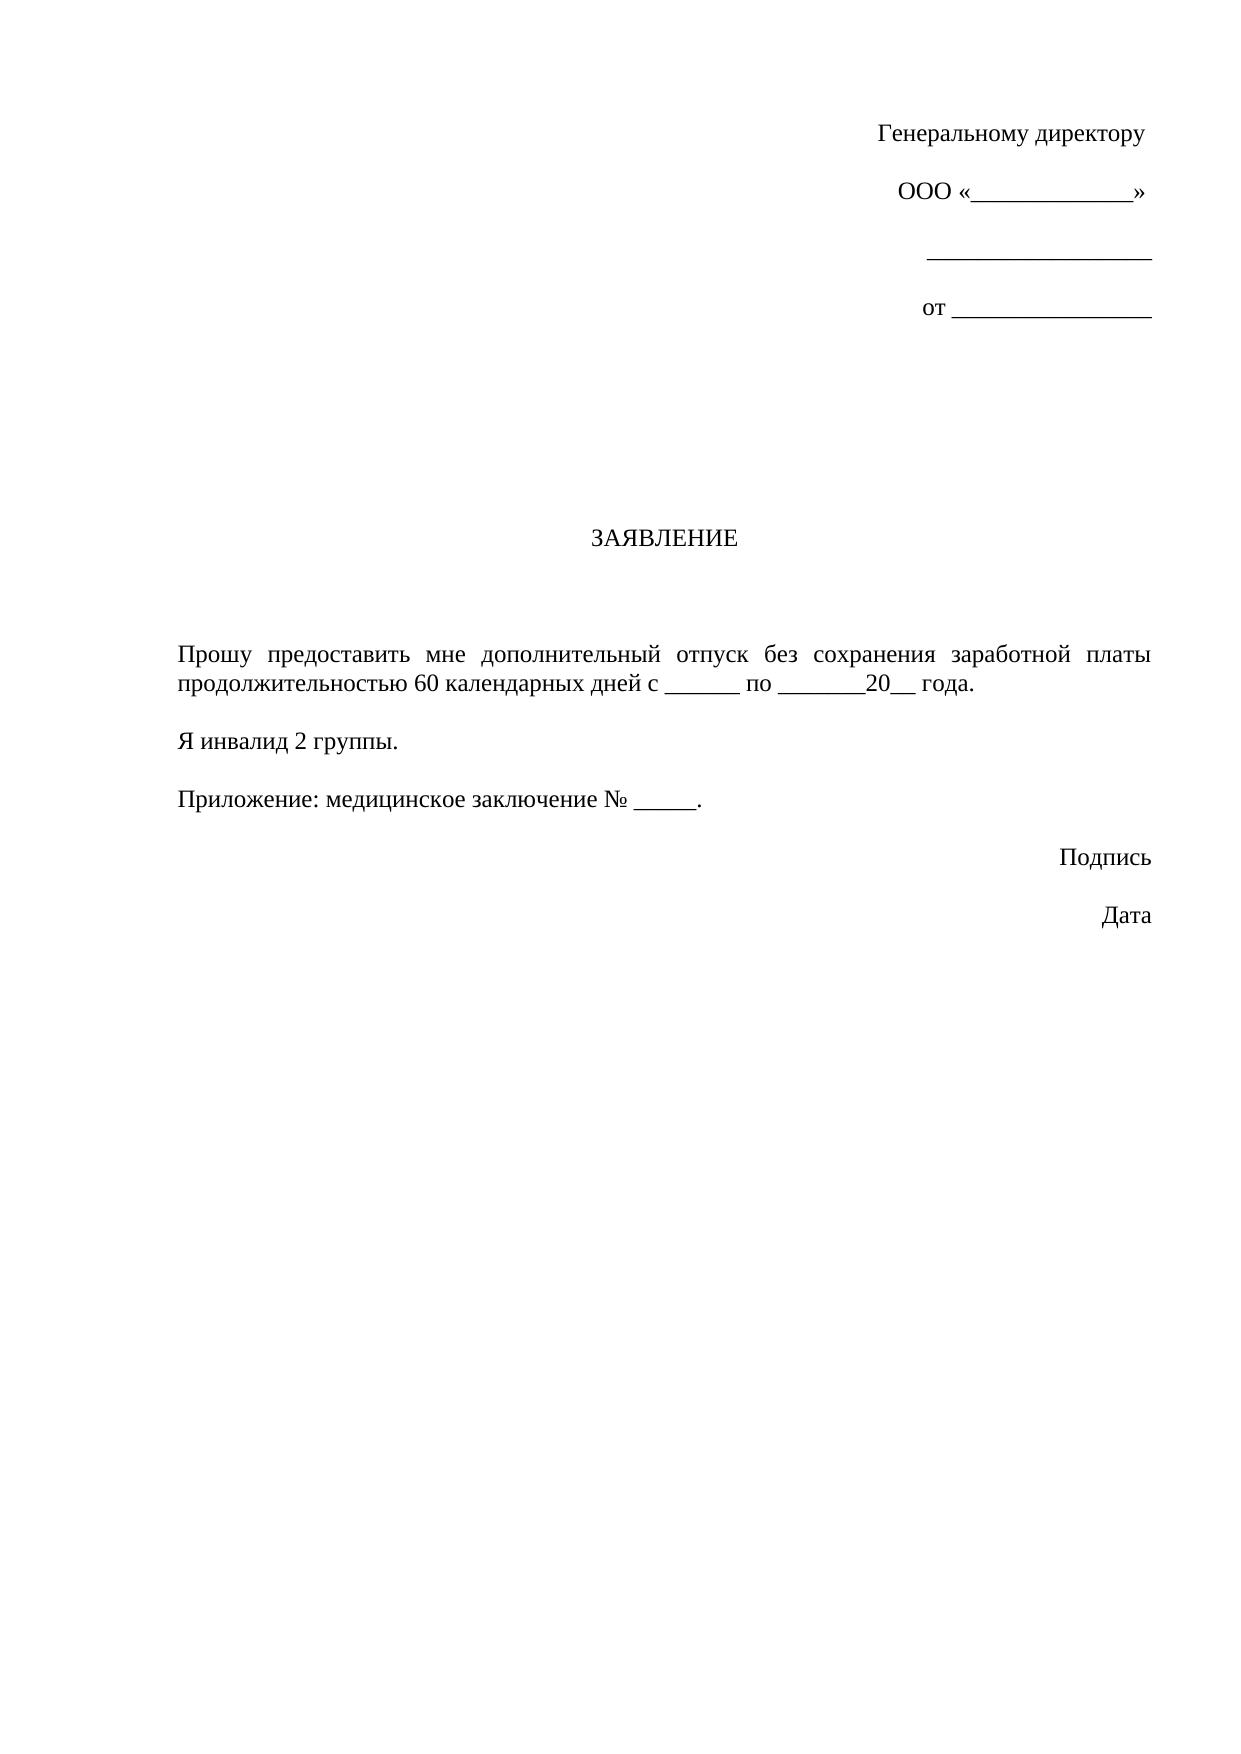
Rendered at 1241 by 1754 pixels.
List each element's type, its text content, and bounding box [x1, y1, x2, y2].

text Приложение: медицинское заключение № _____. [177, 784, 1152, 813]
text от ________________ [177, 292, 1152, 321]
text Прошу предоставить мне дополнительный отпуск без сохранения заработной платы продолжительностью 60 календарных дней с ______ по _______20__ года. [177, 639, 1152, 697]
text ЗАЯВЛЕНИЕ [177, 523, 1152, 552]
text Я инвалид 2 группы. [177, 726, 1152, 755]
text __________________ [177, 234, 1152, 263]
text Генеральному директору [177, 118, 1152, 147]
text Подпись [177, 842, 1152, 871]
text Дата [177, 900, 1152, 928]
text ООО «_____________» [177, 176, 1152, 205]
